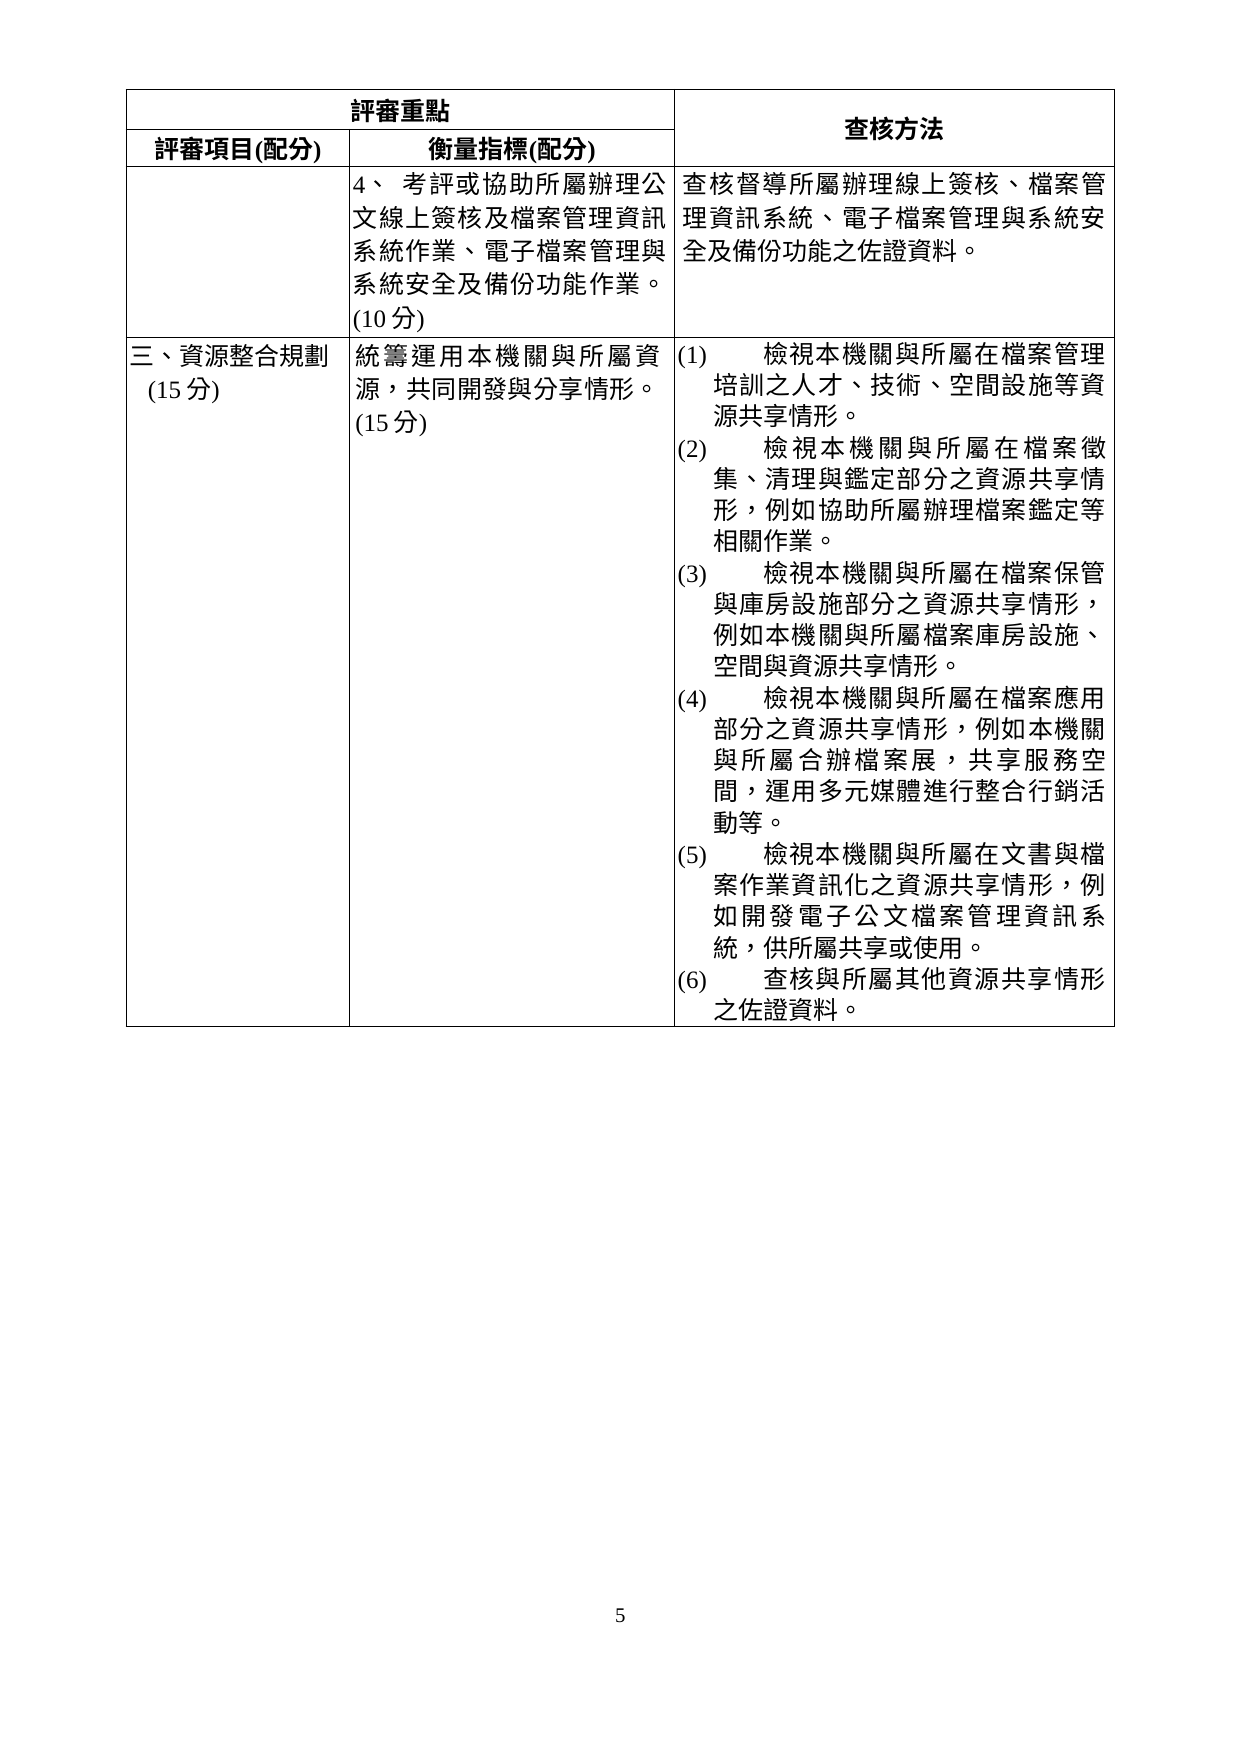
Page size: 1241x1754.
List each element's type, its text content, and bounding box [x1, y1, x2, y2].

table_cell 三、資源整合規劃 (15分) [127, 338, 349, 1026]
table_cell 統籌運用本機關與所屬資源，共同開發與分享情形。(15分) [350, 338, 674, 1026]
table_cell 檢視本機關與所屬在檔案管理培訓之人才、技術、空間設施等資源共享情形。 檢視本機關與所屬在檔案徵集、清理與鑑定部分之資源共享情形，例如協助所屬辦理檔案鑑定等相關作業。 檢視本機關與所屬在檔案保管與庫房設施部分之資源共享情形，例如本機關與所屬檔案庫房設施、空間與資源共享情形。 檢視本機關與所屬在檔案應用部分之資源共享情形，例如本機關與所屬合辦檔案展，共享服務空間，運用多元媒體進行整合行銷活動等。 檢視本機關與所屬在文書與檔案作業資訊化之資源共享情形，例如開發電子公文檔案管理資訊系統，供所屬共享或使用。 查核與所屬其他資源共享情形之佐證資料。 [675, 338, 1114, 1026]
table_cell [127, 167, 349, 337]
table_cell 評審項目(配分) [127, 130, 349, 166]
table_cell 考評或協助所屬辦理公文線上簽核及檔案管理資訊系統作業、電子檔案管理與系統安全及備份功能作業。(10分) [350, 167, 674, 337]
table_header 評審重點 [127, 90, 674, 129]
table_cell 查核督導所屬辦理線上簽核、檔案管理資訊系統、電子檔案管理與系統安全及備份功能之佐證資料。 [675, 167, 1114, 337]
table_cell 衡量指標(配分) [350, 130, 674, 166]
table_header 查核方法 [675, 90, 1114, 166]
